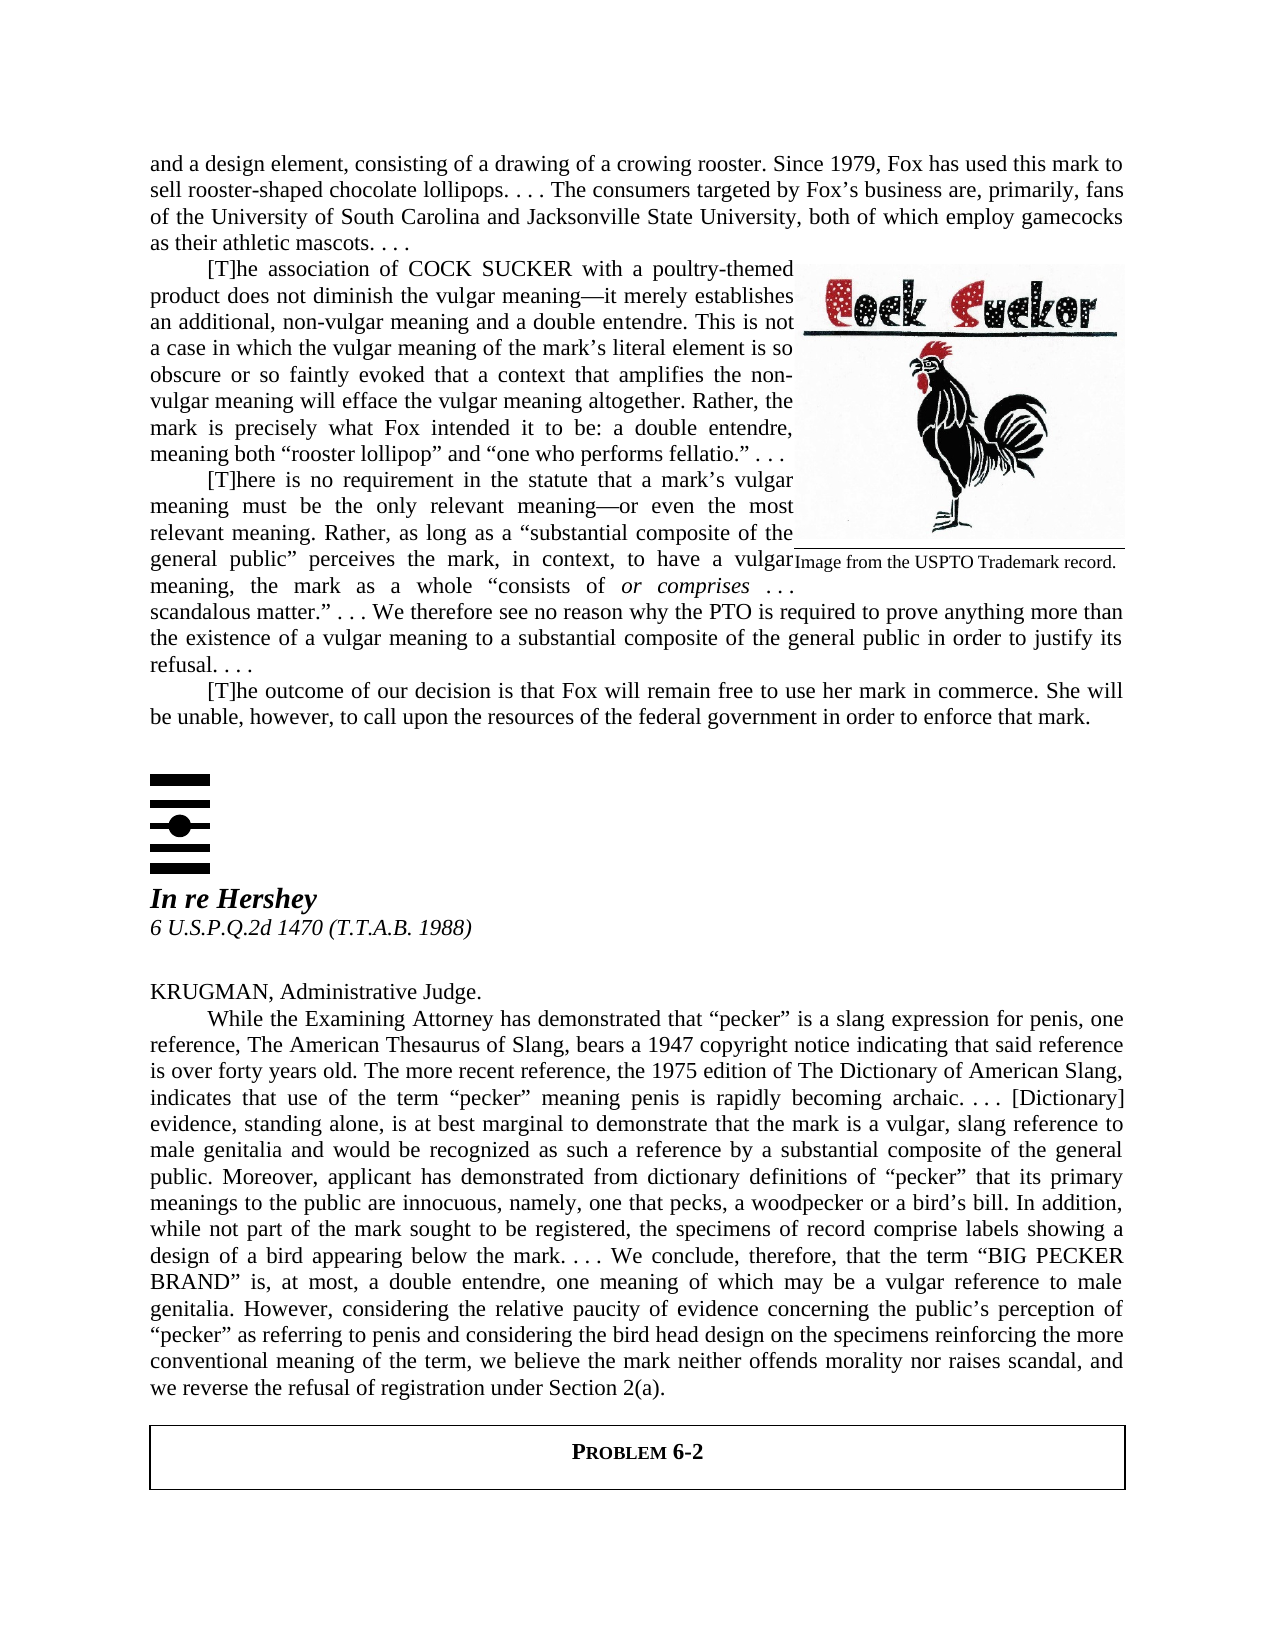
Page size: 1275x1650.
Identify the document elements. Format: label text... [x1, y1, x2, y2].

text [T]he outcome of our decision is that Fox will remain free to use her mark in commerce. She will be unable, however, to call upon the resources of the federal government in order to enforce that mark. [150, 677, 1125, 730]
text [T]he association of COCK SUCKER with a poultry-themed product does not diminish the vul­gar meaning—it merely establishes an additional, non-vulgar meaning and a double en­ten­dre. This is not a case in which the vulgar meaning of the mark’s literal element is so ob­scure or so faintly evoked that a context that amplifies the non-vulgar meaning will efface the vulgar meaning altogether. Rather, the mark is precisely what Fox intended it to be: a double entendre, meaning both “rooster lollipop” and “one who performs fellatio.” . . . [150, 255, 1125, 466]
text 6 U.S.P.Q.2d 1470 (T.T.A.B. 1988) [150, 914, 1125, 941]
text and a design element, consisting of a drawing of a crowing rooster. Since 1979, Fox has used this mark to sell rooster-shaped chocolate lollipops. . . . The consumers targeted by Fox’s business are, primarily, fans of the University of South Carolina and Jacksonville State University, both of which employ gamecocks as their athletic mascots. . . . [150, 150, 1125, 255]
text [T]here is no requirement in the statute that a mark’s vulgar meaning must be the only relevant meaning—or even the most relevant meaning. Rather, as long as a “substantial composite of the general public” perceives the mark, in context, to have a vulgar meaning, the mark as a whole “consists of or comprises . . . scandalous matter.” . . . We therefore see no reason why the PTO is required to prove anything more than the existence of a vulgar meaning to a substantial composite of the general public in order to justify its refusal. . . . [150, 466, 1125, 677]
text While the Examining Attorney has demonstrated that “pecker” is a slang expression for penis, one reference, The American Thesaurus of Slang, bears a 1947 copyright notice indicating that said reference is over forty years old. The more recent reference, the 1975 edition of The Dictionary of American Slang, indicates that use of the term “pecker” meaning penis is rapidly becoming archaic. . . . [Dictionary] evidence, standing alone, is at best marginal to demonstrate that the mark is a vulgar, slang reference to male genitalia and would be recognized as such a reference by a substantial composite of the general public. Moreover, applicant has demonstrated from dictionary definitions of “pecker” that its primary meanings to the public are innocuous, namely, one that pecks, a woodpecker or a bird’s bill. In addition, while not part of the mark sought to be registered, the specimens of record comprise labels showing a design of a bird appearing below the mark. . . . We conclude, therefore, that the term “BIG PECKER BRAND” is, at most, a double entendre, one meaning of which may be a vulgar reference to male genitalia. However, considering the relative paucity of evidence concerning the public’s perception of “pecker” as referring to penis and considering the bird head design on the specimens reinforcing the more conventional meaning of the term, we believe the mark neither offends morality nor raises scandal, and we reverse the refusal of registration under Section 2(a). [150, 1005, 1125, 1400]
text Image from the USPTO Trademark record. [794, 549, 1125, 572]
text In re Hershey [150, 881, 1125, 914]
table_header Problem 6-2 [151, 1426, 1124, 1489]
text KRUGMAN, Administrative Judge. [150, 978, 1125, 1005]
